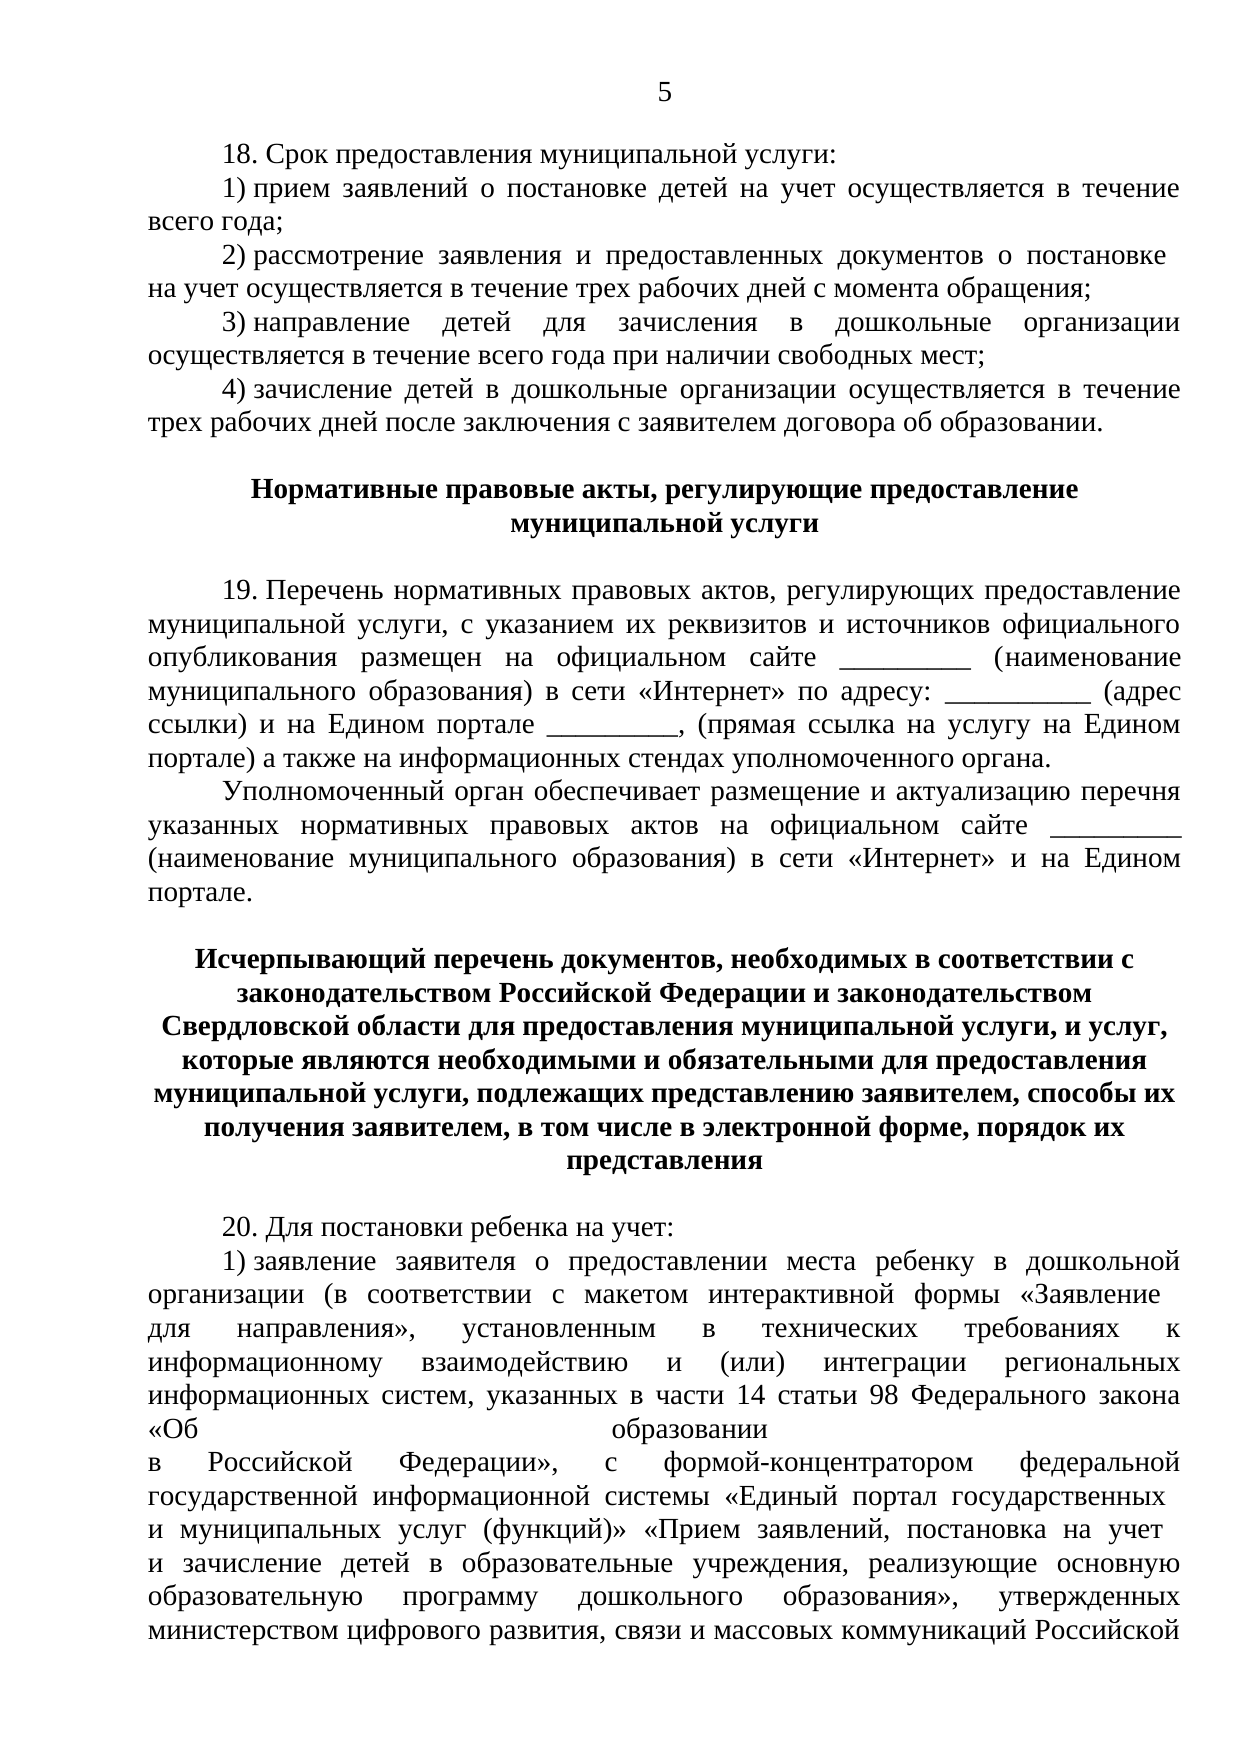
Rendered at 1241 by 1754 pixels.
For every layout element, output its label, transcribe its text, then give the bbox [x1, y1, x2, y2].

text Исчерпывающий перечень документов, необходимых в соответствии с законодательством Российской Федерации и законодательством Свердловской области для предоставления муниципальной услуги, и услуг, которые являются необходимыми и обязательными для предоставления муниципальной услуги, подлежащих представлению заявителем, способы их получения заявителем, в том числе в электронной форме, порядок их представления [148, 941, 1181, 1176]
text 4) зачисление детей в дошкольные организации осуществляется в течение трех рабочих дней после заключения с заявителем договора об образовании. [148, 371, 1181, 438]
text 1) заявление заявителя о предоставлении места ребенку в дошкольной организации (в соответствии с макетом интерактивной формы «Заявление для направления», установленным в технических требованиях к информационному взаимодействию и (или) интеграции региональных информационных систем, указанных в части 14 статьи 98 Федерального закона «Об образовании в Российской Федерации», с формой-концентратором федеральной государственной информационной системы «Единый портал государственных и муниципальных услуг (функций)» «Прием заявлений, постановка на учет и зачисление детей в образовательные учреждения, реализующие основную образовательную программу дошкольного образования», утвержденных министерством цифрового развития, связи и массовых коммуникаций Российской [148, 1243, 1181, 1646]
text 3) направление детей для зачисления в дошкольные организации осуществляется в течение всего года при наличии свободных мест; [148, 304, 1181, 371]
text Нормативные правовые акты, регулирующие предоставление муниципальной услуги [148, 472, 1181, 539]
text 18. Срок предоставления муниципальной услуги: [148, 136, 1181, 170]
text Уполномоченный орган обеспечивает размещение и актуализацию перечня указанных нормативных правовых актов на официальном сайте _________ (наименование муниципального образования) в сети «Интернет» и на Едином портале. [148, 773, 1181, 908]
text 2) рассмотрение заявления и предоставленных документов о постановке на учет осуществляется в течение трех рабочих дней с момента обращения; [148, 237, 1181, 304]
text 19. Перечень нормативных правовых актов, регулирующих предоставление муниципальной услуги, с указанием их реквизитов и источников официального опубликования размещен на официальном сайте _________ (наименование муниципального образования) в сети «Интернет» по адресу: __________ (адрес ссылки) и на Едином портале _________, (прямая ссылка на услугу на Едином портале) а также на информационных стендах уполномоченного органа. [148, 572, 1181, 773]
text 1) прием заявлений о постановке детей на учет осуществляется в течение всего года; [148, 170, 1181, 237]
text 20. Для постановки ребенка на учет: [148, 1209, 1181, 1243]
